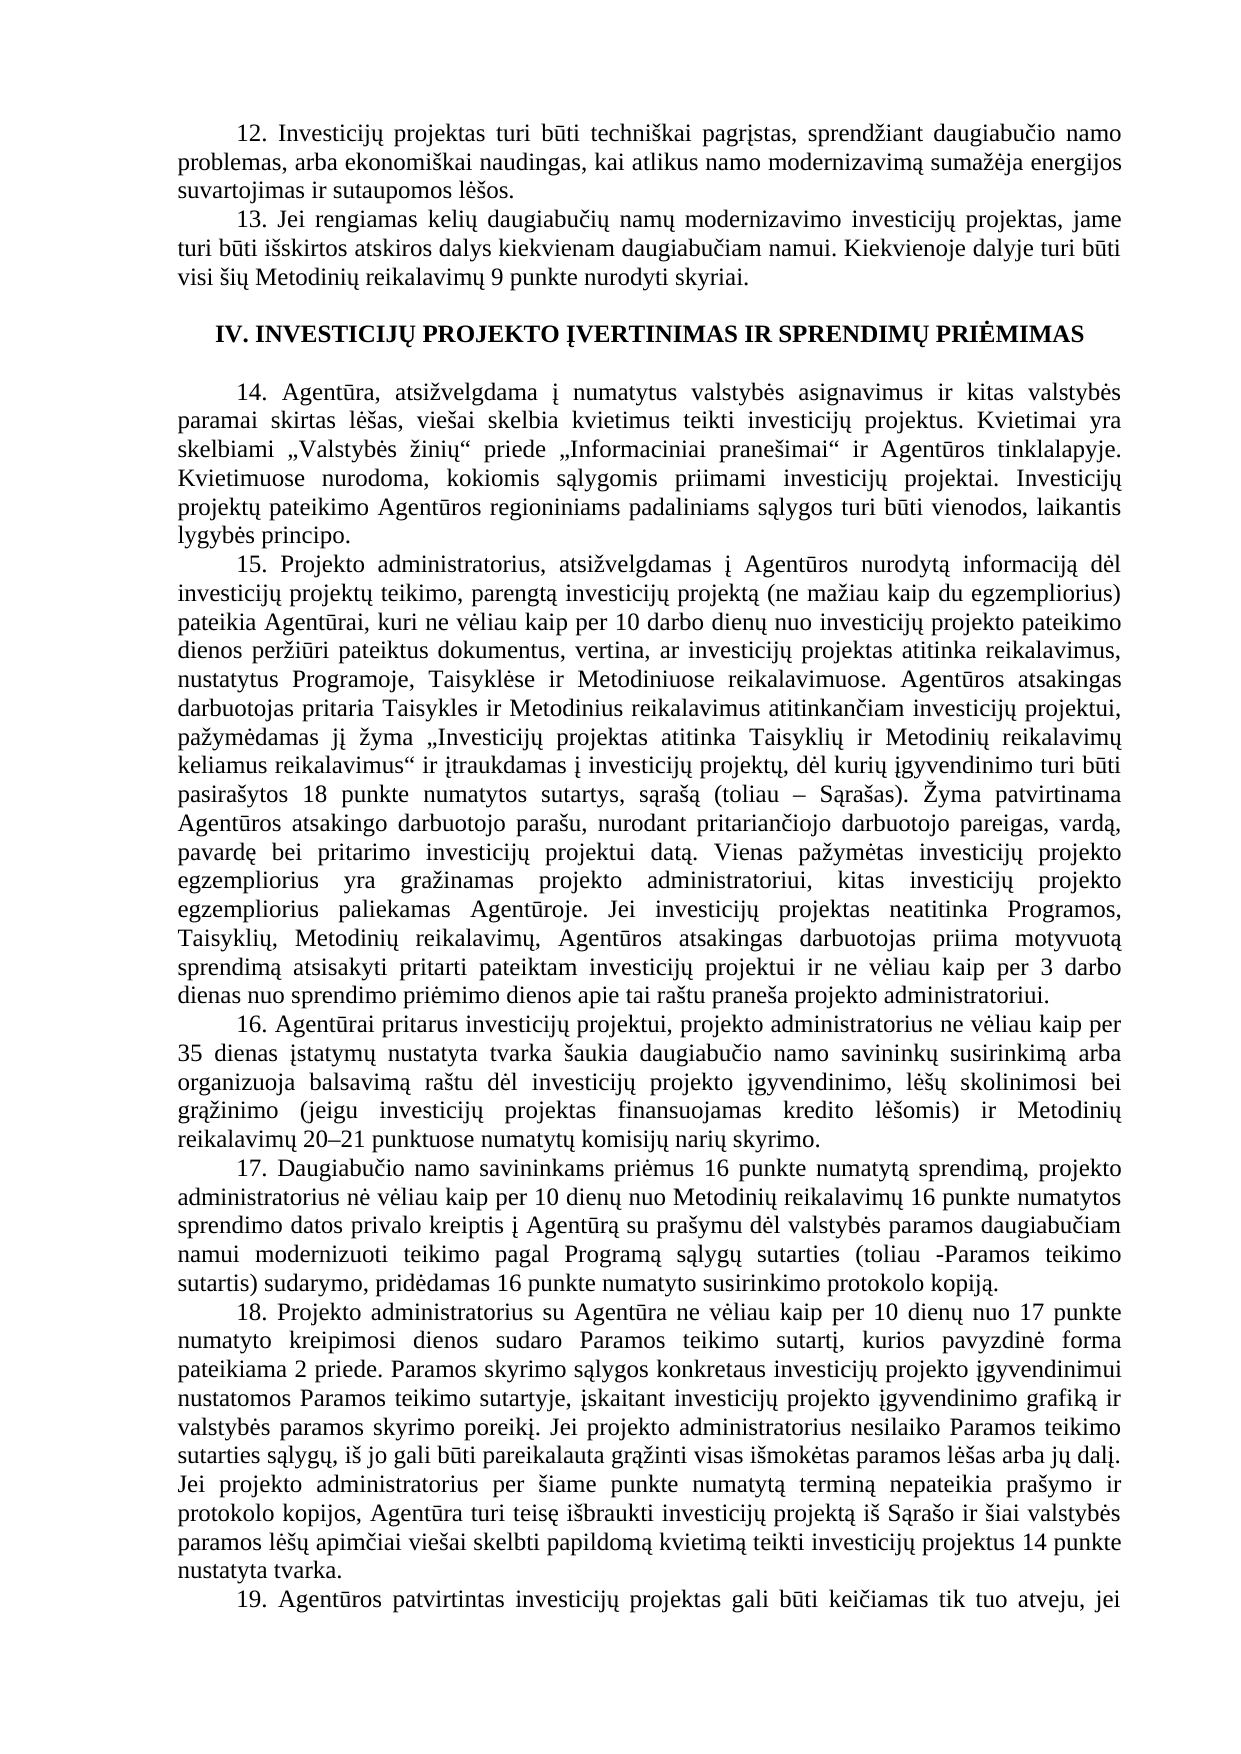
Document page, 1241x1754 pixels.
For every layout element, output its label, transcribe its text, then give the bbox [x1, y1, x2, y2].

text 19. Agentūros patvirtintas investicijų projektas gali būti keičiamas tik tuo atveju, jei [177, 1584, 1122, 1613]
text 15. Projekto administratorius, atsižvelgdamas į Agentūros nurodytą informaciją dėl investicijų projektų teikimo, parengtą investicijų projektą (ne mažiau kaip du egzempliorius) pateikia Agentūrai, kuri ne vėliau kaip per 10 darbo dienų nuo investicijų projekto pateikimo dienos peržiūri pateiktus dokumentus, vertina, ar investicijų projektas atitinka reikalavimus, nustatytus Programoje, Taisyklėse ir Metodiniuose reikalavimuose. Agentūros atsakingas darbuotojas pritaria Taisykles ir Metodinius reikalavimus atitinkančiam investicijų projektui, pažymėdamas jį žyma „Investicijų projektas atitinka Taisyklių ir Metodinių reikalavimų keliamus reikalavimus“ ir įtraukdamas į investicijų projektų, dėl kurių įgyvendinimo turi būti pasirašytos 18 punkte numatytos sutartys, sąrašą (toliau – Sąrašas). Žyma patvirtinama Agentūros atsakingo darbuotojo parašu, nurodant pritariančiojo darbuotojo pareigas, vardą, pavardę bei pritarimo investicijų projektui datą. Vienas pažymėtas investicijų projekto egzempliorius yra gražinamas projekto administratoriui, kitas investicijų projekto egzempliorius paliekamas Agentūroje. Jei investicijų projektas neatitinka Programos, Taisyklių, Metodinių reikalavimų, Agentūros atsakingas darbuotojas priima motyvuotą sprendimą atsisakyti pritarti pateiktam investicijų projektui ir ne vėliau kaip per 3 darbo dienas nuo sprendimo priėmimo dienos apie tai raštu praneša projekto administratoriui. [177, 549, 1122, 1009]
text 13. Jei rengiamas kelių daugiabučių namų modernizavimo investicijų projektas, jame turi būti išskirtos atskiros dalys kiekvienam daugiabučiam namui. Kiekvienoje dalyje turi būti visi šių Metodinių reikalavimų 9 punkte nurodyti skyriai. [177, 204, 1122, 291]
text 12. Investicijų projektas turi būti techniškai pagrįstas, sprendžiant daugiabučio namo problemas, arba ekonomiškai naudingas, kai atlikus namo modernizavimą sumažėja energijos suvartojimas ir sutaupomos lėšos. [177, 118, 1122, 204]
text 18. Projekto administratorius su Agentūra ne vėliau kaip per 10 dienų nuo 17 punkte numatyto kreipimosi dienos sudaro Paramos teikimo sutartį, kurios pavyzdinė forma pateikiama 2 priede. Paramos skyrimo sąlygos konkretaus investicijų projekto įgyvendinimui nustatomos Paramos teikimo sutartyje, įskaitant investicijų projekto įgyvendinimo grafiką ir valstybės paramos skyrimo poreikį. Jei projekto administratorius nesilaiko Paramos teikimo sutarties sąlygų, iš jo gali būti pareikalauta grąžinti visas išmokėtas paramos lėšas arba jų dalį. Jei projekto administratorius per šiame punkte numatytą terminą nepateikia prašymo ir protokolo kopijos, Agentūra turi teisę išbraukti investicijų projektą iš Sąrašo ir šiai valstybės paramos lėšų apimčiai viešai skelbti papildomą kvietimą teikti investicijų projektus 14 punkte nustatyta tvarka. [177, 1297, 1122, 1584]
text IV. INVESTICIJŲ PROJEKTO ĮVERTINIMAS IR SPRENDIMŲ PRIĖMIMAS [177, 319, 1122, 348]
text 16. Agentūrai pritarus investicijų projektui, projekto administratorius ne vėliau kaip per 35 dienas įstatymų nustatyta tvarka šaukia daugiabučio namo savininkų susirinkimą arba organizuoja balsavimą raštu dėl investicijų projekto įgyvendinimo, lėšų skolinimosi bei grąžinimo (jeigu investicijų projektas finansuojamas kredito lėšomis) ir Metodinių reikalavimų 20–21 punktuose numatytų komisijų narių skyrimo. [177, 1009, 1122, 1153]
text 17. Daugiabučio namo savininkams priėmus 16 punkte numatytą sprendimą, projekto administratorius nė vėliau kaip per 10 dienų nuo Metodinių reikalavimų 16 punkte numatytos sprendimo datos privalo kreiptis į Agentūrą su prašymu dėl valstybės paramos daugiabučiam namui modernizuoti teikimo pagal Programą sąlygų sutarties (toliau -Paramos teikimo sutartis) sudarymo, pridėdamas 16 punkte numatyto susirinkimo protokolo kopiją. [177, 1153, 1122, 1297]
text 14. Agentūra, atsižvelgdama į numatytus valstybės asignavimus ir kitas valstybės paramai skirtas lėšas, viešai skelbia kvietimus teikti investicijų projektus. Kvietimai yra skelbiami „Valstybės žinių“ priede „Informaciniai pranešimai“ ir Agentūros tinklalapyje. Kvietimuose nurodoma, kokiomis sąlygomis priimami investicijų projektai. Investicijų projektų pateikimo Agentūros regioniniams padaliniams sąlygos turi būti vienodos, laikantis lygybės principo. [177, 377, 1122, 549]
